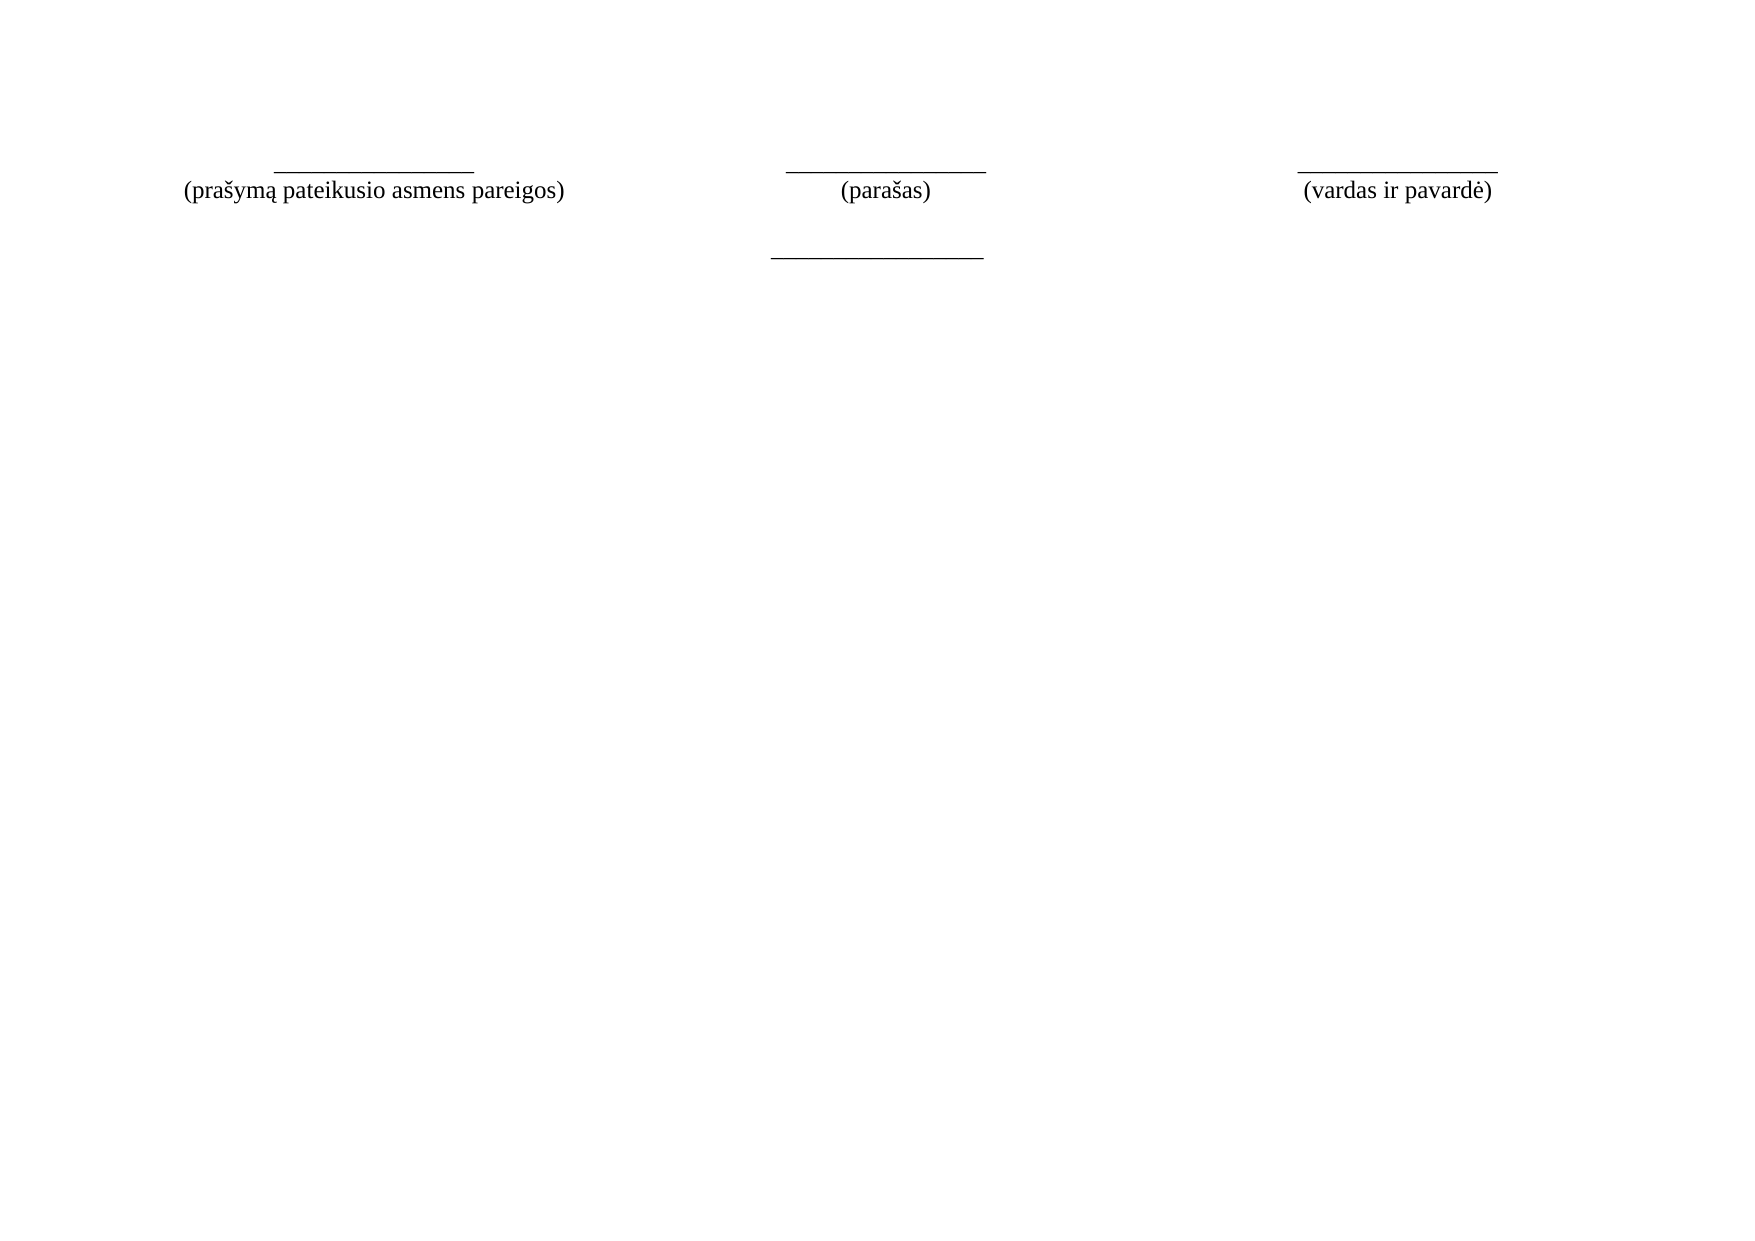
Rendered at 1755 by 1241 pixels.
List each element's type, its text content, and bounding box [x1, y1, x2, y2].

table_header ________________ (vardas ir pavardė) [1142, 147, 1653, 204]
table_header ________________ (parašas) [630, 147, 1142, 204]
table_header ________________ (prašymą pateikusio asmens pareigos) [118, 147, 630, 204]
text _________________ [118, 233, 1636, 262]
